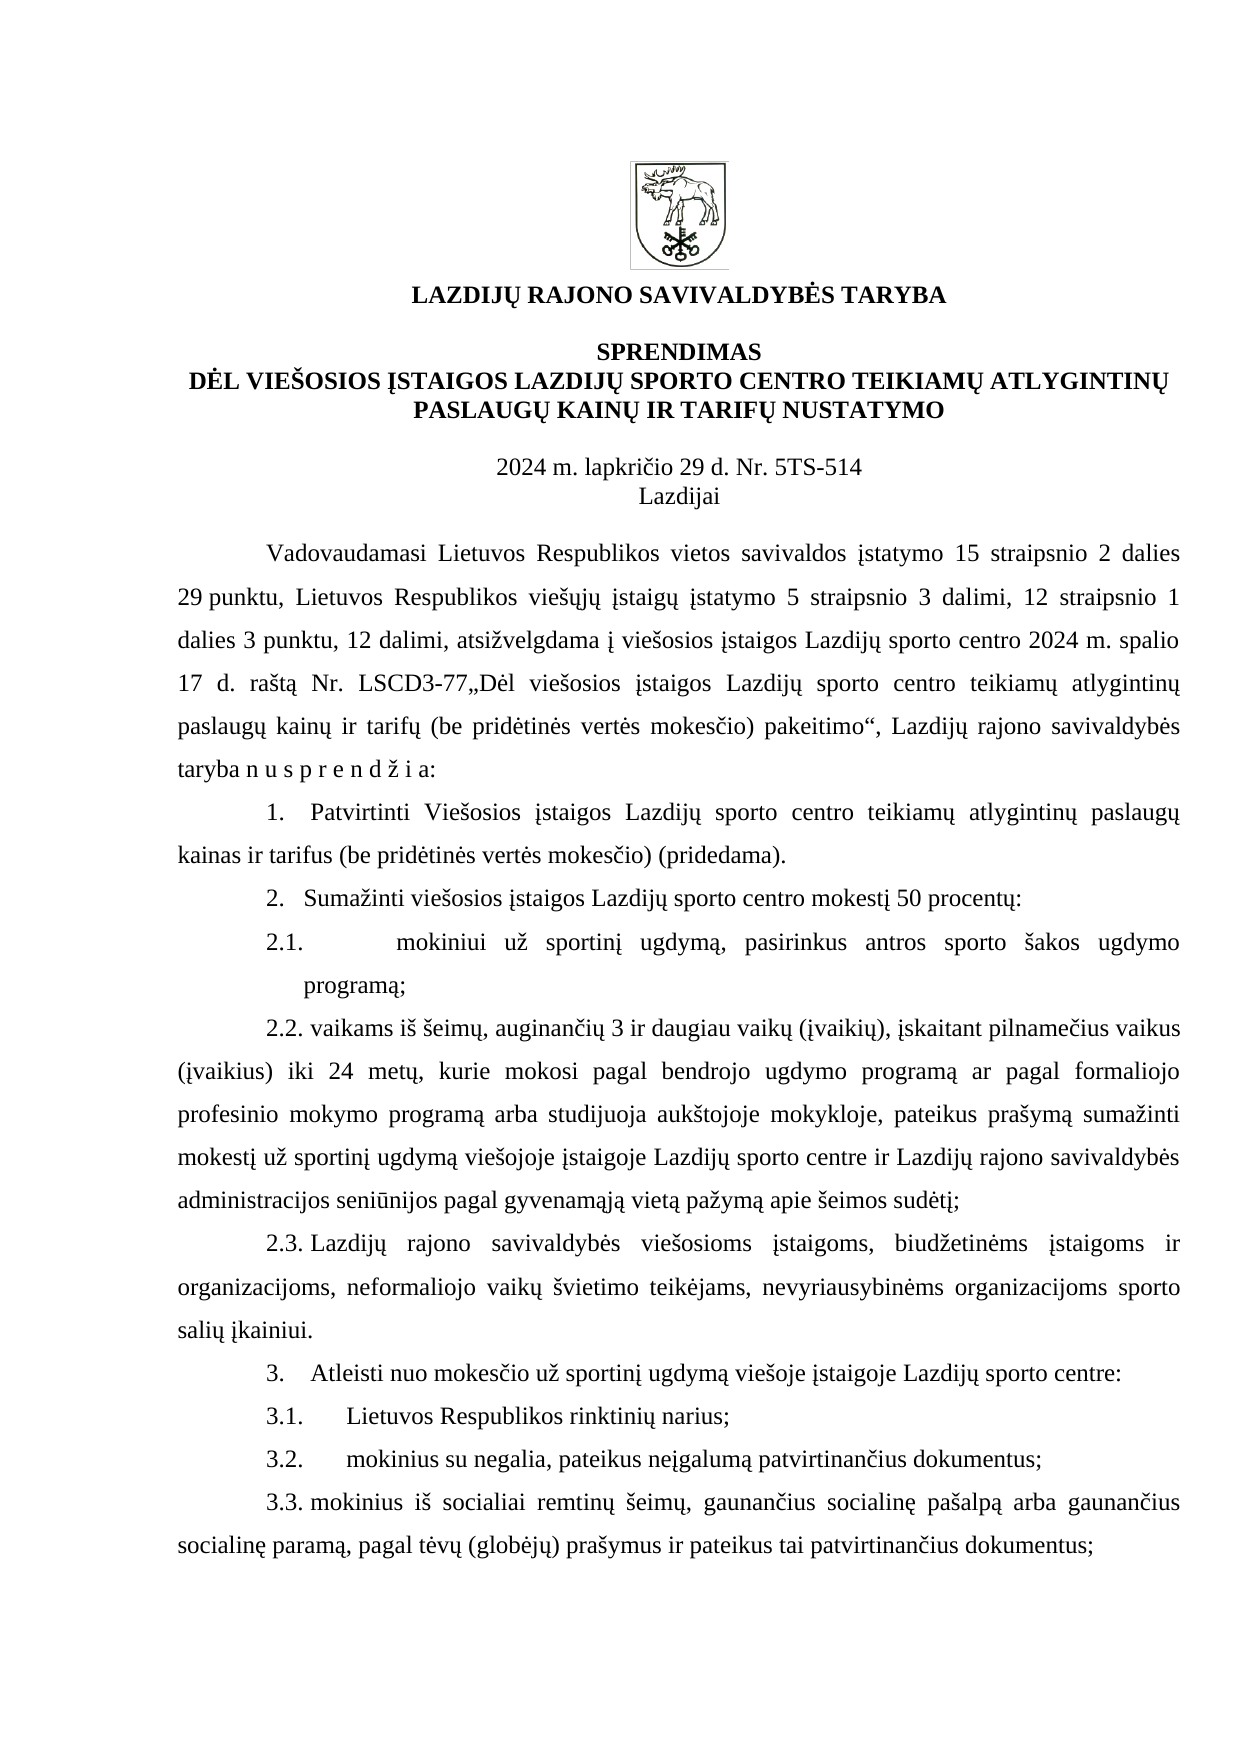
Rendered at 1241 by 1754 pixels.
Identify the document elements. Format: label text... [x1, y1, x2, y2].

text 3.2. mokinius su negalia, pateikus neįgalumą patvirtinančius dokumentus; [266, 1444, 1181, 1473]
text 2.2. vaikams iš šeimų, auginančių 3 ir daugiau vaikų (įvaikių), įskaitant pilnamečius vaikus (įvaikius) iki 24 metų, kurie mokosi pagal bendrojo ugdymo programą ar pagal formaliojo profesinio mokymo programą arba studijuoja aukštojoje mokykloje, pateikus prašymą sumažinti mokestį už sportinį ugdymą viešojoje įstaigoje Lazdijų sporto centre ir Lazdijų rajono savivaldybės administracijos seniūnijos pagal gyvenamąją vietą pažymą apie šeimos sudėtį; [177, 1013, 1181, 1214]
text SPRENDIMAS [177, 337, 1181, 366]
text 2024 m. lapkričio 29 d. Nr. 5TS-514 [177, 452, 1181, 481]
text LAZDIJŲ RAJONO SAVIVALDYBĖS TARYBA [177, 280, 1181, 308]
text Vadovaudamasi Lietuvos Respublikos vietos savivaldos įstatymo 15 straipsnio 2 dalies 29 punktu, Lietuvos Respublikos viešųjų įstaigų įstatymo 5 straipsnio 3 dalimi, 12 straipsnio 1 dalies 3 punktu, 12 dalimi, atsižvelgdama į viešosios įstaigos Lazdijų sporto centro 2024 m. spalio 17 d. raštą Nr. LSCD3-77„Dėl viešosios įstaigos Lazdijų sporto centro teikiamų atlygintinų paslaugų kainų ir tarifų (be pridėtinės vertės mokesčio) pakeitimo“, Lazdijų rajono savivaldybės taryba n u s p r e n d ž i a: [177, 538, 1181, 783]
text 2.1. mokiniui už sportinį ugdymą, pasirinkus antros sporto šakos ugdymo programą; [266, 927, 1181, 998]
text 1. Patvirtinti Viešosios įstaigos Lazdijų sporto centro teikiamų atlygintinų paslaugų kainas ir tarifus (be pridėtinės vertės mokesčio) (pridedama). [177, 797, 1181, 869]
text Lazdijai [177, 481, 1181, 510]
text 3. Atleisti nuo mokesčio už sportinį ugdymą viešoje įstaigoje Lazdijų sporto centre: [215, 1358, 1181, 1387]
text 2. Sumažinti viešosios įstaigos Lazdijų sporto centro mokestį 50 procentų: [266, 883, 1181, 912]
text DĖL VIEŠOSIOS ĮSTAIGOS LAZDIJŲ SPORTO CENTRO TEIKIAMŲ ATLYGINTINŲ PASLAUGŲ KAINŲ IR TARIFŲ NUSTATYMO [177, 366, 1181, 423]
text 3.1. Lietuvos Respublikos rinktinių narius; [266, 1401, 1181, 1430]
text 3.3. mokinius iš socialiai remtinų šeimų, gaunančius socialinę pašalpą arba gaunančius socialinę paramą, pagal tėvų (globėjų) prašymus ir pateikus tai patvirtinančius dokumentus; [177, 1487, 1181, 1559]
text 2.3. Lazdijų rajono savivaldybės viešosioms įstaigoms, biudžetinėms įstaigoms ir organizacijoms, neformaliojo vaikų švietimo teikėjams, nevyriausybinėms organizacijoms sporto salių įkainiui. [177, 1228, 1181, 1343]
